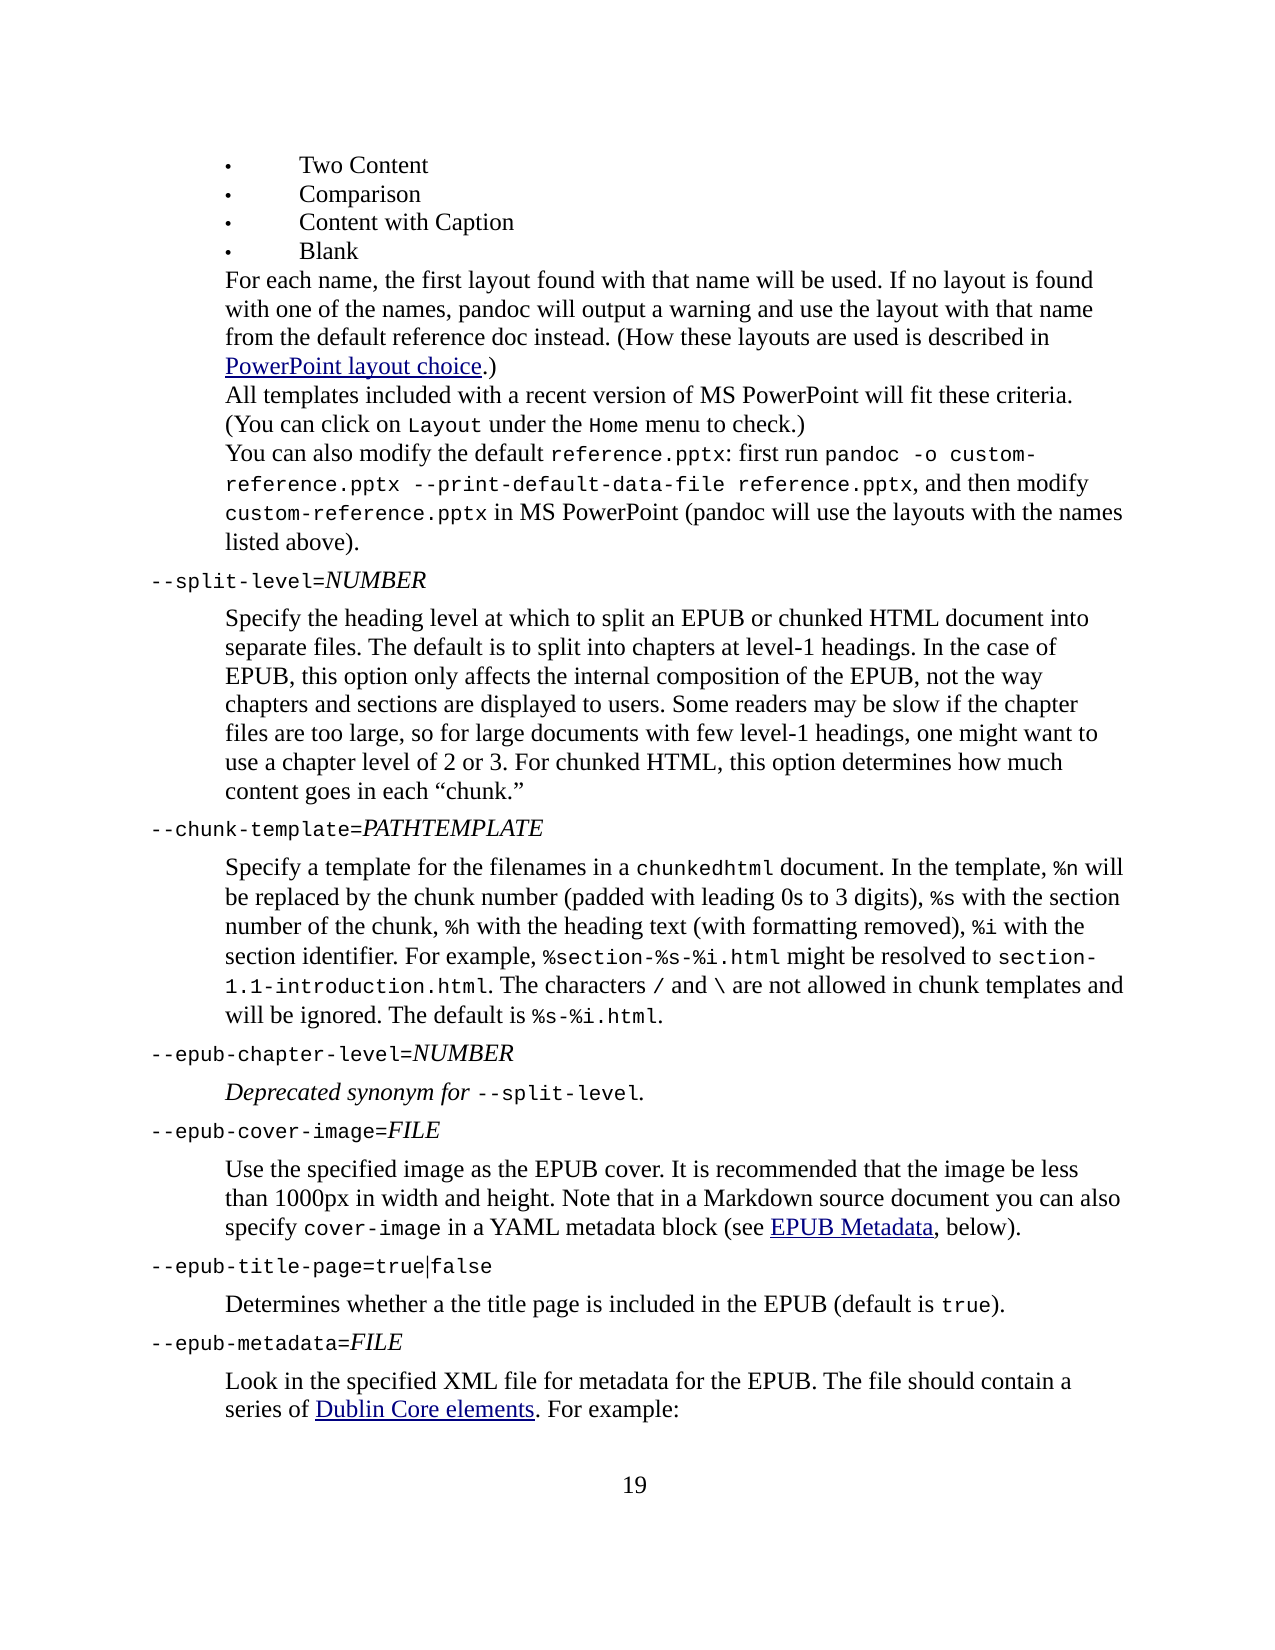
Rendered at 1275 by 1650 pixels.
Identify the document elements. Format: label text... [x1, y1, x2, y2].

text --epub-metadata=FILE [150, 1327, 1125, 1357]
text You can also modify the default reference.pptx: first run pandoc -o custom-reference.pptx --print-default-data-file reference.pptx, and then modify custom-reference.pptx in MS PowerPoint (pandoc will use the layouts with the names listed above). [225, 438, 1125, 556]
text --split-level=NUMBER [150, 565, 1125, 594]
list Content with Caption [225, 207, 1125, 236]
text All templates included with a recent version of MS PowerPoint will fit these criteria. (You can click on Layout under the Home menu to check.) [225, 380, 1125, 438]
text --epub-cover-image=FILE [150, 1116, 1125, 1145]
text Determines whether a the title page is included in the EPUB (default is true). [225, 1289, 1125, 1318]
text Specify a template for the filenames in a chunkedhtml document. In the template, %n will be replaced by the chunk number (padded with leading 0s to 3 digits), %s with the section number of the chunk, %h with the heading text (with formatting removed), %i with the section identifier. For example, %section-%s-%i.html might be resolved to section-1.1-introduction.html. The characters / and \ are not allowed in chunk templates and will be ignored. The default is %s-%i.html. [225, 852, 1125, 1029]
text --epub-chapter-level=NUMBER [150, 1038, 1125, 1068]
list Blank [225, 236, 1125, 265]
text Use the specified image as the EPUB cover. It is recommended that the image be less than 1000px in width and height. Note that in a Markdown source document you can also specify cover-image in a YAML metadata block (see EPUB Metadata, below). [225, 1154, 1125, 1241]
text Specify the heading level at which to split an EPUB or chunked HTML document into separate files. The default is to split into chapters at level-1 headings. In the case of EPUB, this option only affects the internal composition of the EPUB, not the way chapters and sections are displayed to users. Some readers may be slow if the chapter files are too large, so for large documents with few level-1 headings, one might want to use a chapter level of 2 or 3. For chunked HTML, this option determines how much content goes in each “chunk.” [225, 603, 1125, 804]
text Look in the specified XML file for metadata for the EPUB. The file should contain a series of Dublin Core elements. For example: [225, 1366, 1125, 1423]
list Two Content [225, 150, 1125, 179]
list Comparison [225, 179, 1125, 207]
text Deprecated synonym for --split-level. [225, 1077, 1125, 1107]
text For each name, the first layout found with that name will be used. If no layout is found with one of the names, pandoc will output a warning and use the layout with that name from the default reference doc instead. (How these layouts are used is described in PowerPoint layout choice.) [225, 265, 1125, 380]
text --chunk-template=PATHTEMPLATE [150, 813, 1125, 843]
text --epub-title-page=true|false [150, 1250, 1125, 1280]
